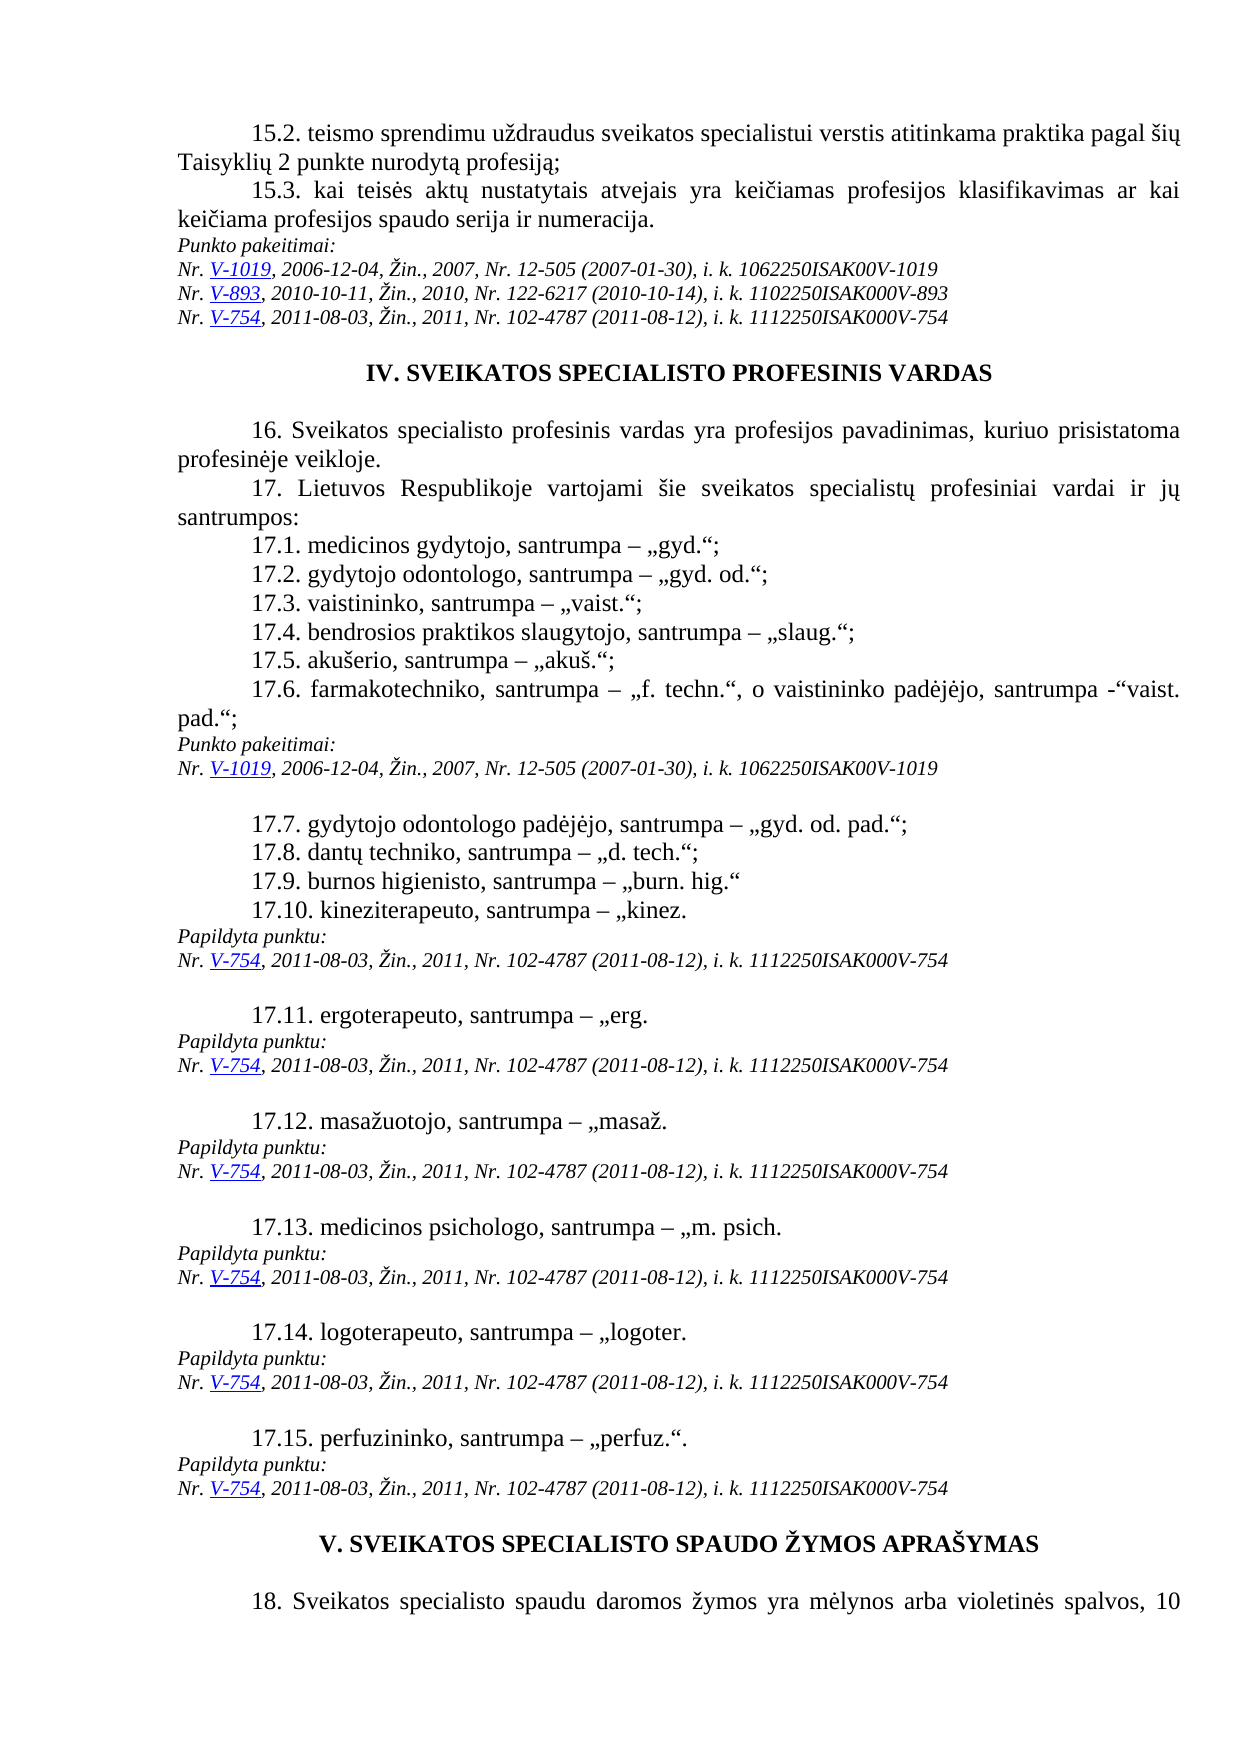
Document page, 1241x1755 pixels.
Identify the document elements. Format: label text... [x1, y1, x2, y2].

text 17.14. logoterapeuto, santrumpa – „logoter. [177, 1317, 1181, 1346]
text Nr. V-754, 2011-08-03, Žin., 2011, Nr. 102-4787 (2011-08-12), i. k. 1112250ISAK000V-754 [177, 1370, 1181, 1394]
text 17.15. perfuzininko, santrumpa – „perfuz.“. [177, 1423, 1181, 1452]
text Nr. V-754, 2011-08-03, Žin., 2011, Nr. 102-4787 (2011-08-12), i. k. 1112250ISAK000V-754 [177, 948, 1181, 972]
text 15.3. kai teisės aktų nustatytais atvejais yra keičiamas profesijos klasifikavimas ar kai keičiama profesijos spaudo serija ir numeracija. [177, 176, 1181, 233]
text 17.12. masažuotojo, santrumpa – „masaž. [177, 1106, 1181, 1135]
text Papildyta punktu: [177, 1452, 1181, 1476]
text Nr. V-1019, 2006-12-04, Žin., 2007, Nr. 12-505 (2007-01-30), i. k. 1062250ISAK00V-1019 [177, 257, 1181, 281]
text Nr. V-754, 2011-08-03, Žin., 2011, Nr. 102-4787 (2011-08-12), i. k. 1112250ISAK000V-754 [177, 1476, 1181, 1500]
text Nr. V-754, 2011-08-03, Žin., 2011, Nr. 102-4787 (2011-08-12), i. k. 1112250ISAK000V-754 [177, 305, 1181, 329]
text Papildyta punktu: [177, 1135, 1181, 1159]
text Papildyta punktu: [177, 924, 1181, 948]
text 18. Sveikatos specialisto spaudu daromos žymos yra mėlynos arba violetinės spalvos, 10 [177, 1586, 1181, 1615]
text 17.9. burnos higienisto, santrumpa – „burn. hig.“ [177, 866, 1181, 895]
text 17.2. gydytojo odontologo, santrumpa – „gyd. od.“; [177, 559, 1181, 588]
text Nr. V-1019, 2006-12-04, Žin., 2007, Nr. 12-505 (2007-01-30), i. k. 1062250ISAK00V-1019 [177, 756, 1181, 780]
text 17.1. medicinos gydytojo, santrumpa – „gyd.“; [177, 531, 1181, 559]
text Punkto pakeitimai: [177, 233, 1181, 257]
text 17.10. kineziterapeuto, santrumpa – „kinez. [177, 895, 1181, 924]
text 17.13. medicinos psichologo, santrumpa – „m. psich. [177, 1212, 1181, 1241]
text Punkto pakeitimai: [177, 732, 1181, 756]
text Nr. V-754, 2011-08-03, Žin., 2011, Nr. 102-4787 (2011-08-12), i. k. 1112250ISAK000V-754 [177, 1265, 1181, 1289]
text 17.7. gydytojo odontologo padėjėjo, santrumpa – „gyd. od. pad.“; [177, 809, 1181, 837]
text 17.3. vaistininko, santrumpa – „vaist.“; [177, 588, 1181, 617]
text Nr. V-754, 2011-08-03, Žin., 2011, Nr. 102-4787 (2011-08-12), i. k. 1112250ISAK000V-754 [177, 1053, 1181, 1077]
text Papildyta punktu: [177, 1029, 1181, 1053]
text 15.2. teismo sprendimu uždraudus sveikatos specialistui verstis atitinkama praktika pagal šių Taisyklių 2 punkte nurodytą profesiją; [177, 118, 1181, 176]
text V. SVEIKATOS SPECIALISTO SPAUDO ŽYMOS APRAŠYMAS [177, 1529, 1181, 1557]
text 17. Lietuvos Respublikoje vartojami šie sveikatos specialistų profesiniai vardai ir jų santrumpos: [177, 473, 1181, 531]
text 17.8. dantų techniko, santrumpa – „d. tech.“; [177, 837, 1181, 866]
text Papildyta punktu: [177, 1241, 1181, 1265]
text 16. Sveikatos specialisto profesinis vardas yra profesijos pavadinimas, kuriuo prisistatoma profesinėje veikloje. [177, 416, 1181, 473]
text 17.5. akušerio, santrumpa – „akuš.“; [177, 646, 1181, 674]
text Nr. V-893, 2010-10-11, Žin., 2010, Nr. 122-6217 (2010-10-14), i. k. 1102250ISAK000V-893 [177, 281, 1181, 305]
text 17.11. ergoterapeuto, santrumpa – „erg. [177, 1001, 1181, 1029]
text 17.6. farmakotechniko, santrumpa – „f. techn.“, o vaistininko padėjėjo, santrumpa -“vaist. pad.“; [177, 674, 1181, 732]
text IV. SVEIKATOS SPECIALISTO PROFESINIS VARDAS [177, 358, 1181, 387]
text 17.4. bendrosios praktikos slaugytojo, santrumpa – „slaug.“; [177, 617, 1181, 646]
text Papildyta punktu: [177, 1346, 1181, 1370]
text Nr. V-754, 2011-08-03, Žin., 2011, Nr. 102-4787 (2011-08-12), i. k. 1112250ISAK000V-754 [177, 1159, 1181, 1183]
